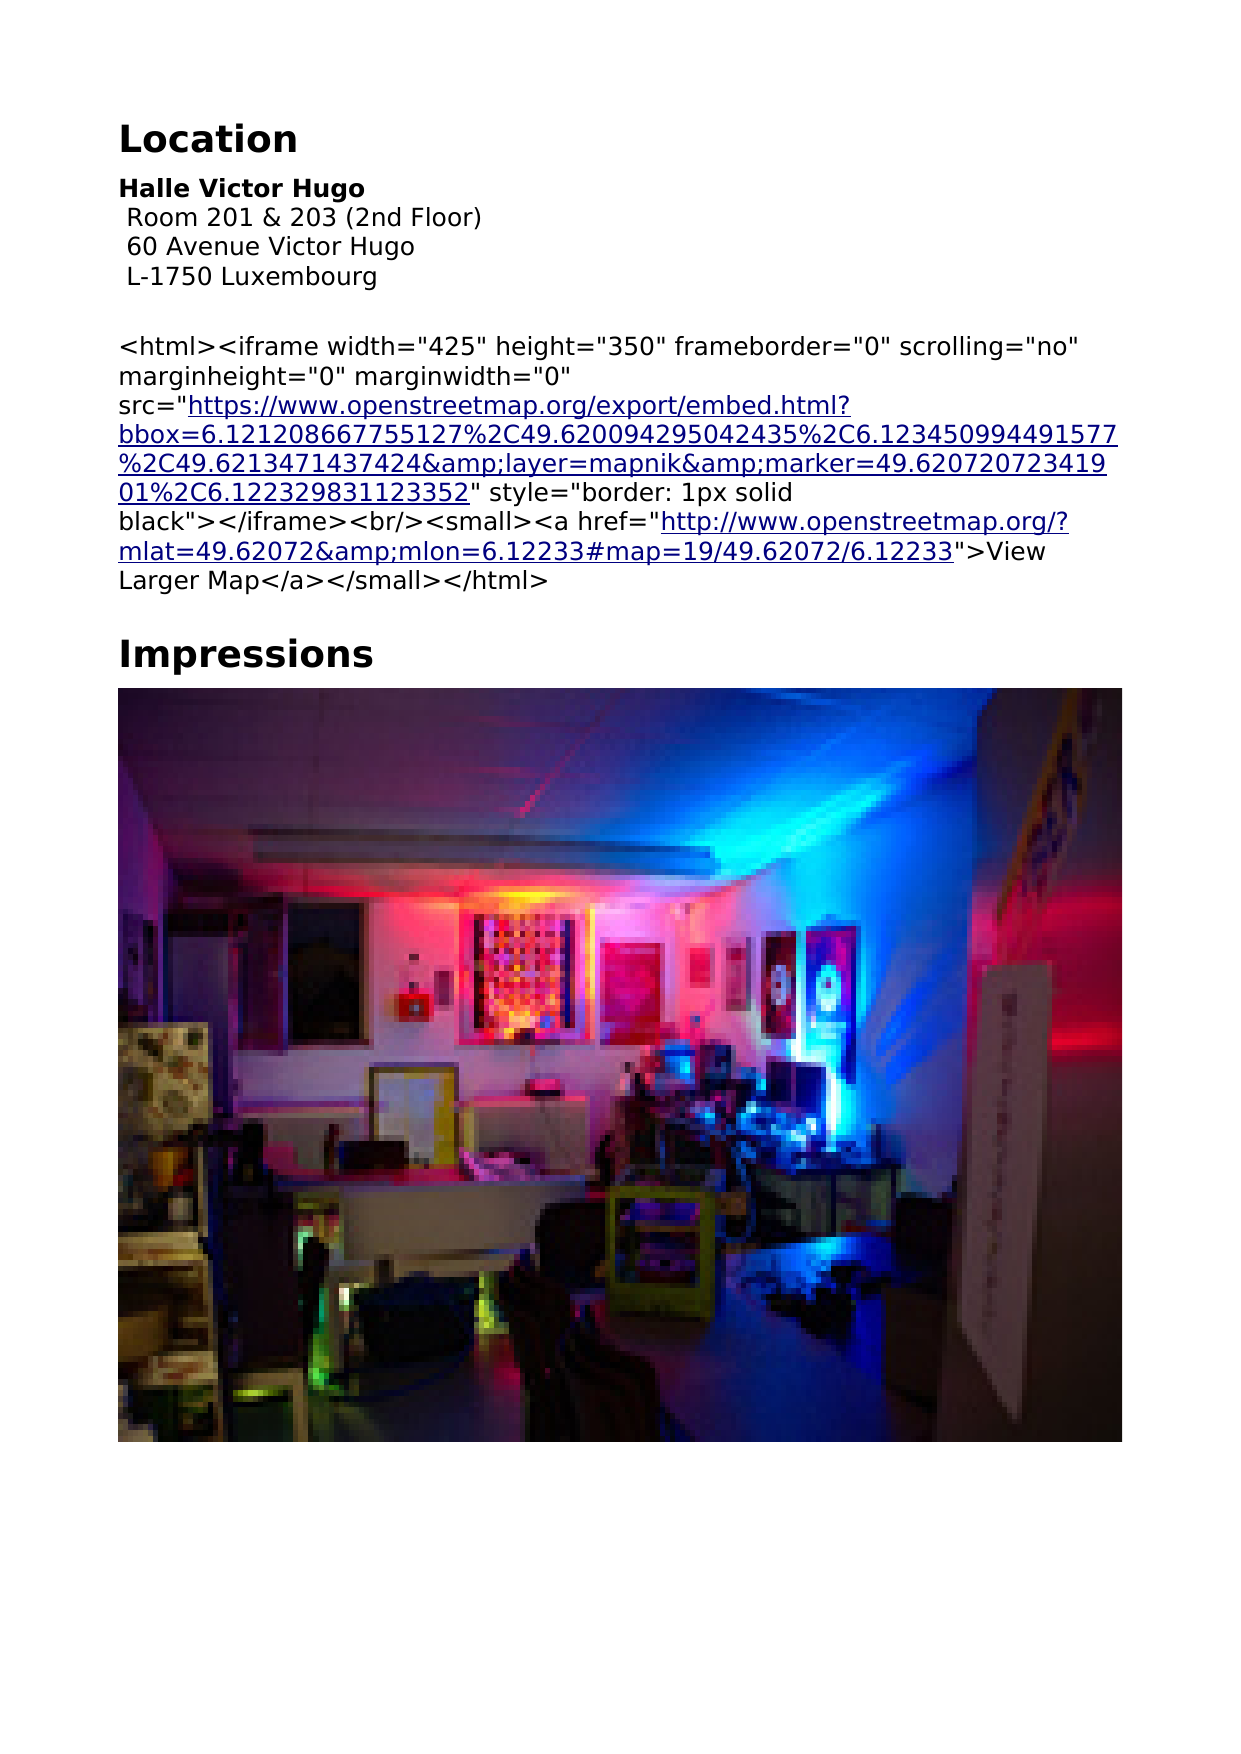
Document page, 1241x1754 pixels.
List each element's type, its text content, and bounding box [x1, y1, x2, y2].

subtitle Impressions [118, 633, 1122, 676]
text <html><iframe width="425" height="350" frameborder="0" scrolling="no" marginheight="0" marginwidth="0" src="https://www.openstreetmap.org/export/embed.html?bbox=6.121208667755127%2C49.620094295042435%2C6.123450994491577%2C49.6213471437424&amp;layer=mapnik&amp;marker=49.62072072341901%2C6.122329831123352" style="border: 1px solid black"></iframe><br/><small><a href="http://www.openstreetmap.org/?mlat=49.62072&amp;mlon=6.12233#map=19/49.62072/6.12233">View Larger Map</a></small></html> [118, 333, 1122, 595]
text Halle Victor Hugo Room 201 & 203 (2nd Floor) 60 Avenue Victor Hugo L-1750 Luxembourg [118, 174, 1122, 320]
subtitle Location [118, 118, 1122, 162]
picture [118, 688, 1123, 1442]
